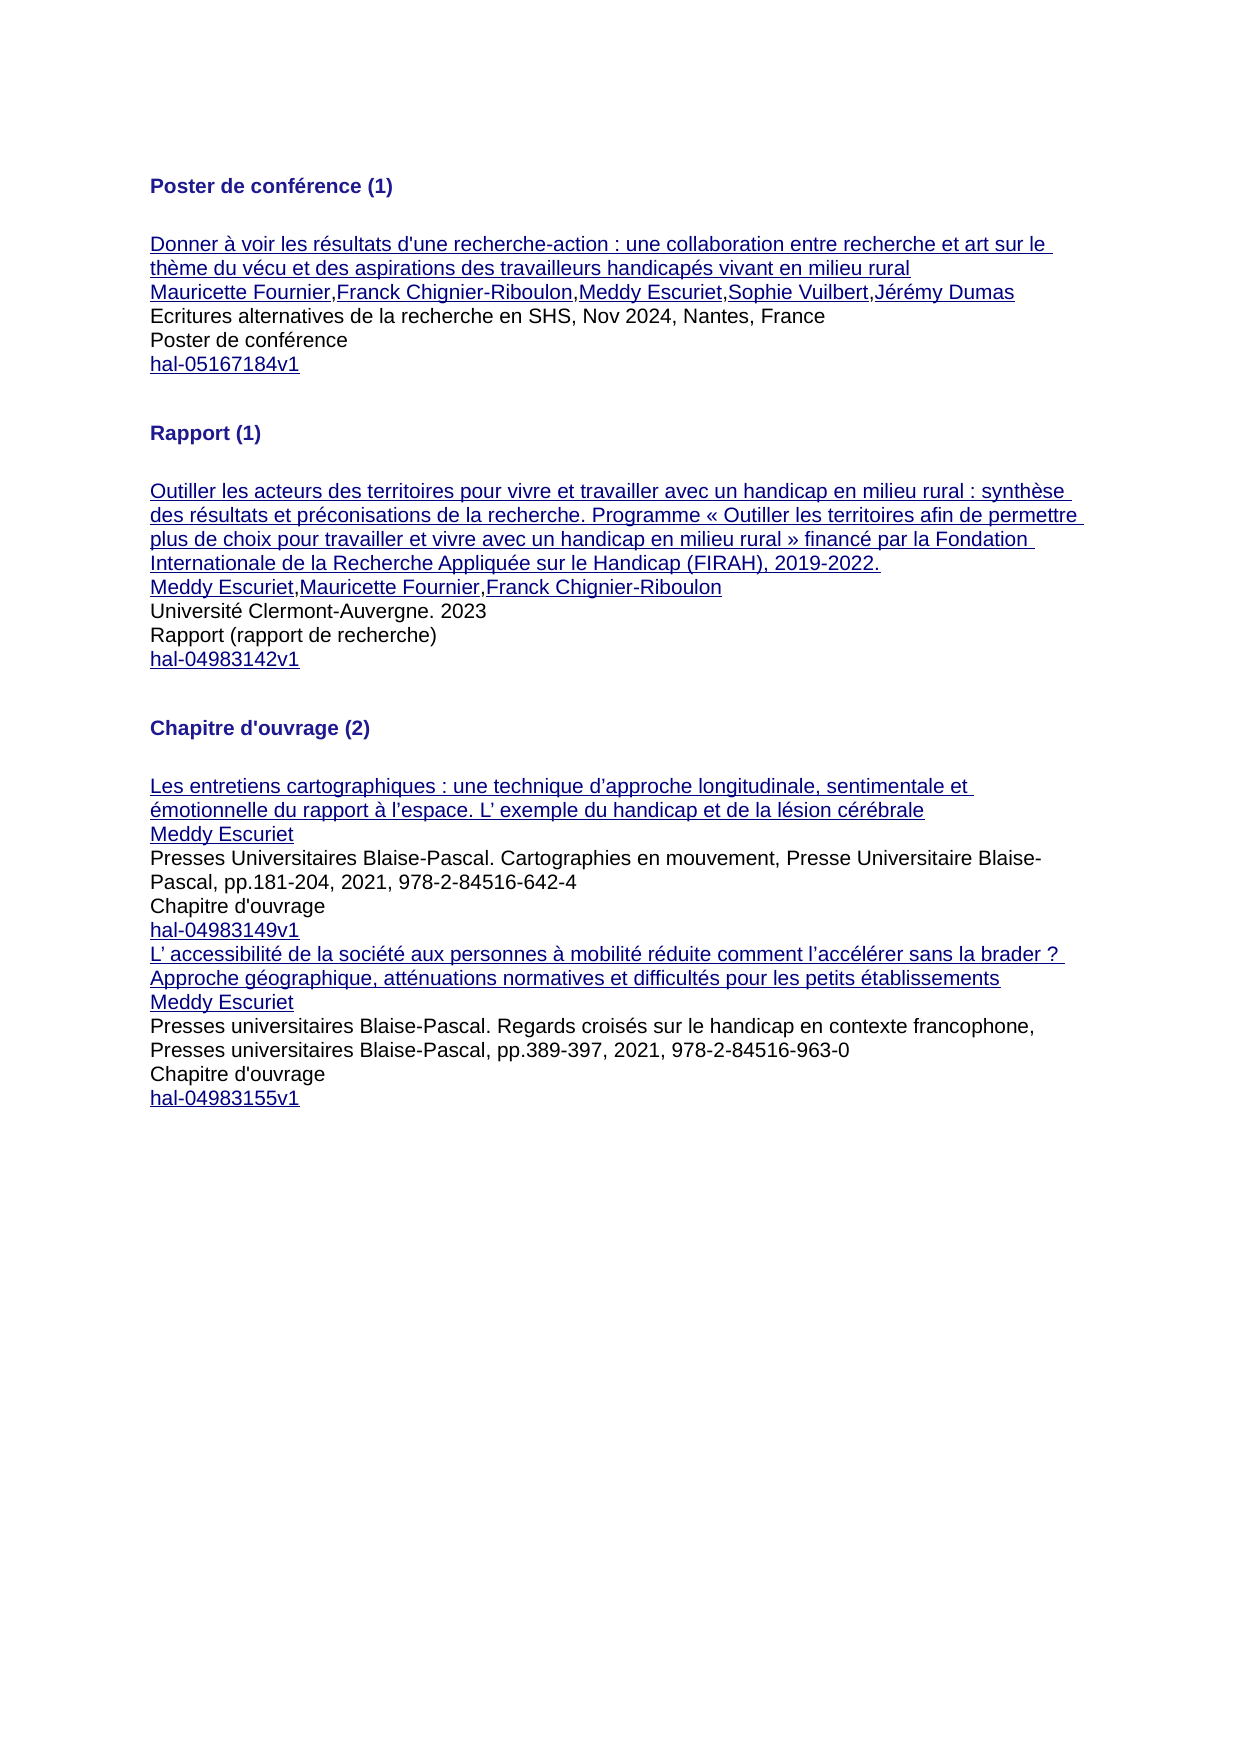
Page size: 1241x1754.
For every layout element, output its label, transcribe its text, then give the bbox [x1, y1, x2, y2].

subtitle Chapitre d'ouvrage (2) [150, 716, 1090, 739]
table_header Outiller les acteurs des territoires pour vivre et travailler avec un handicap en milieu rural : synthèse des résultats et préconisations de la recherche. Programme « Outiller les territoires afin de permettre plus de choix pour travailler et vivre avec un handicap en milieu rural » financé par la Fondation Internationale de la Recherche Appliquée sur le Handicap (FIRAH), 2019-2022. Meddy Escuriet,Mauricette Fournier,Franck Chignier-Riboulon Université Clermont-Auvergne. 2023 Rapport (rapport de recherche) hal-04983142v1 [150, 479, 1090, 671]
subtitle Rapport (1) [150, 421, 1090, 445]
subtitle Poster de conférence (1) [150, 174, 1090, 198]
table_header Les entretiens cartographiques : une technique d’approche longitudinale, sentimentale et émotionnelle du rapport à l’espace. L’ exemple du handicap et de la lésion cérébrale Meddy Escuriet Presses Universitaires Blaise-Pascal. Cartographies en mouvement, Presse Universitaire Blaise-Pascal, pp.181-204, 2021, 978-2-84516-642-4 Chapitre d'ouvrage hal-04983149v1 [150, 774, 1090, 942]
table_cell L’ accessibilité de la société aux personnes à mobilité réduite comment l’accélérer sans la brader ? Approche géographique, atténuations normatives et difficultés pour les petits établissements Meddy Escuriet Presses universitaires Blaise-Pascal. Regards croisés sur le handicap en contexte francophone, Presses universitaires Blaise-Pascal, pp.389-397, 2021, 978-2-84516-963-0 Chapitre d'ouvrage hal-04983155v1 [150, 942, 1090, 1109]
table_header Donner à voir les résultats d'une recherche-action : une collaboration entre recherche et art sur le thème du vécu et des aspirations des travailleurs handicapés vivant en milieu rural Mauricette Fournier,Franck Chignier-Riboulon,Meddy Escuriet,Sophie Vuilbert,Jérémy Dumas Ecritures alternatives de la recherche en SHS, Nov 2024, Nantes, France Poster de conférence hal-05167184v1 [150, 232, 1090, 376]
